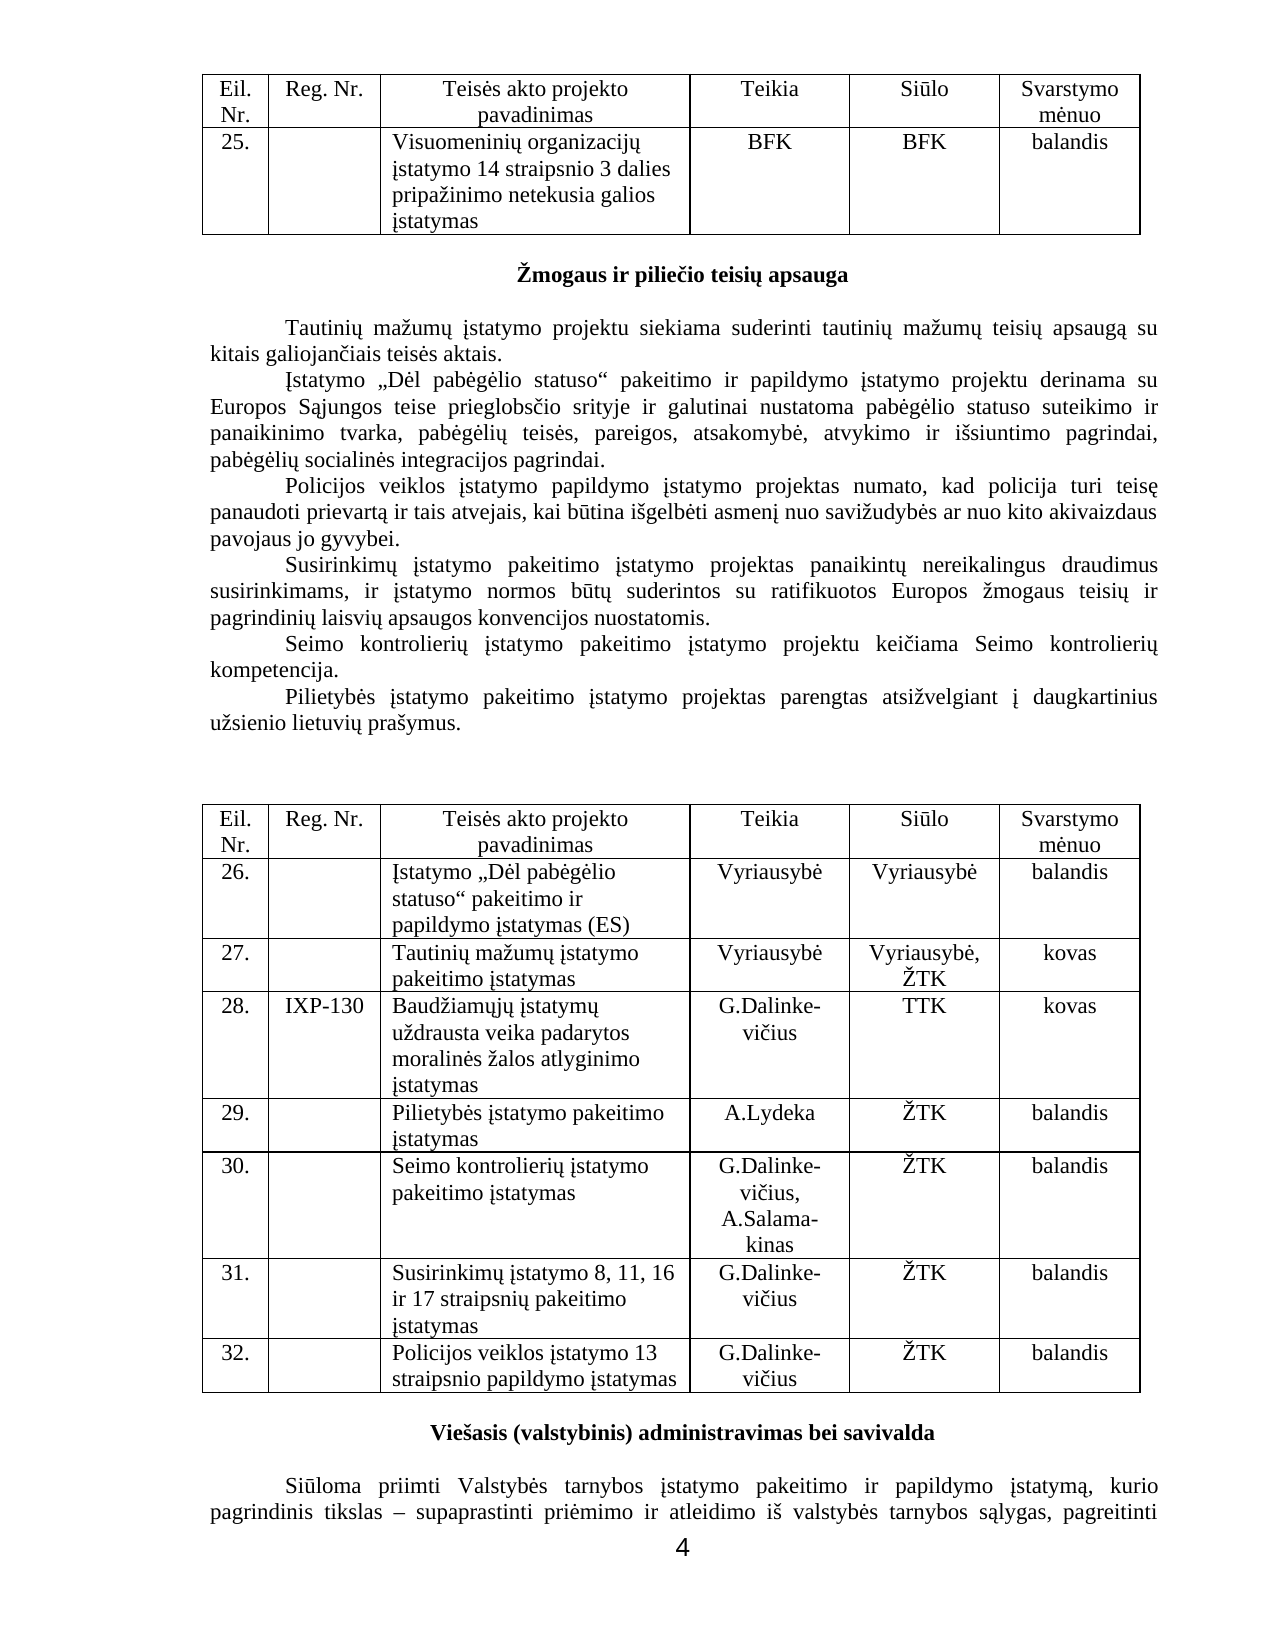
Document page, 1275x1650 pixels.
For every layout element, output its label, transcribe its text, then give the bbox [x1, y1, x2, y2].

table_header Svarstymo mėnuo [1000, 75, 1139, 127]
table_cell ŽTK [850, 1259, 999, 1338]
table_cell Vyriausybė, ŽTK [850, 939, 999, 991]
table_cell [269, 859, 380, 937]
table_cell Vyriausybė [691, 939, 849, 991]
table_cell A.Lydeka [691, 1099, 849, 1151]
table_cell Susirinkimų įstatymo 8, 11, 16 ir 17 straipsnių pakeitimo įstatymas [381, 1259, 689, 1338]
table_cell BFK [691, 128, 849, 234]
table_cell Visuomeninių organizacijų įstatymo 14 straipsnio 3 dalies pripažinimo netekusia galios įstatymas [381, 128, 689, 234]
text Susirinkimų įstatymo pakeitimo įstatymo projektas panaikintų nereikalingus draudimus susirinkimams, ir įstatymo normos būtų suderintos su ratifikuotos Europos žmogaus teisių ir pagrindinių laisvių apsaugos konvencijos nuostatomis. [210, 551, 1159, 630]
table_cell Vyriausybė [691, 859, 849, 937]
table_cell kovas [1000, 939, 1139, 991]
table_header Eil. Nr. [203, 75, 268, 127]
text Viešasis (valstybinis) administravimas bei savivalda [210, 1419, 1155, 1446]
table_cell Policijos veiklos įstatymo 13 straipsnio papildymo įstatymas [381, 1339, 689, 1392]
table_cell balandis [1000, 1099, 1139, 1151]
table_header Teikia [691, 805, 849, 857]
text Seimo kontrolierių įstatymo pakeitimo įstatymo projektu keičiama Seimo kontrolierių kompetencija. [210, 630, 1159, 683]
table_cell [269, 1259, 380, 1338]
table_cell Vyriausybė [850, 859, 999, 937]
table_cell 27. [203, 939, 268, 991]
table_cell ŽTK [850, 1099, 999, 1151]
table_cell 28. [203, 992, 268, 1098]
table_header Siūlo [850, 75, 999, 127]
table_cell Tautinių mažumų įstatymo pakeitimo įstatymas [381, 939, 689, 991]
table_cell G.Dalinke-vičius, A.Salama-kinas [691, 1153, 849, 1258]
table_cell balandis [1000, 859, 1139, 937]
table_cell TTK [850, 992, 999, 1098]
table_cell 30. [203, 1153, 268, 1258]
table_cell G.Dalinke-vičius [691, 1339, 849, 1392]
table_cell Pilietybės įstatymo pakeitimo įstatymas [381, 1099, 689, 1151]
table_cell 32. [203, 1339, 268, 1392]
table_cell 31. [203, 1259, 268, 1338]
table_cell 26. [203, 859, 268, 937]
text Pilietybės įstatymo pakeitimo įstatymo projektas parengtas atsižvelgiant į daugkartinius užsienio lietuvių prašymus. [210, 683, 1159, 736]
table_cell balandis [1000, 1259, 1139, 1338]
table_cell G.Dalinke-vičius [691, 1259, 849, 1338]
table_header Teikia [691, 75, 849, 127]
text Siūloma priimti Valstybės tarnybos įstatymo pakeitimo ir papildymo įstatymą, kurio pagrindinis tikslas – supaprastinti priėmimo ir atleidimo iš valstybės tarnybos sąlygas, pagreitinti [210, 1472, 1159, 1524]
table_cell IXP-130 [269, 992, 380, 1098]
table_header Teisės akto projekto pavadinimas [381, 805, 689, 857]
table_header Svarstymo mėnuo [1000, 805, 1139, 857]
table_cell 25. [203, 128, 268, 234]
table_cell balandis [1000, 1153, 1139, 1258]
table_cell Įstatymo „Dėl pabėgėlio statuso“ pakeitimo ir papildymo įstatymas (ES) [381, 859, 689, 937]
table_header Siūlo [850, 805, 999, 857]
table_cell 29. [203, 1099, 268, 1151]
table_cell balandis [1000, 128, 1139, 234]
table_cell G.Dalinke-vičius [691, 992, 849, 1098]
text Žmogaus ir piliečio teisių apsauga [210, 261, 1155, 287]
table_cell [269, 1339, 380, 1392]
table_cell kovas [1000, 992, 1139, 1098]
text Tautinių mažumų įstatymo projektu siekiama suderinti tautinių mažumų teisių apsaugą su kitais galiojančiais teisės aktais. [210, 314, 1159, 367]
table_header Reg. Nr. [269, 805, 380, 857]
table_cell balandis [1000, 1339, 1139, 1392]
table_cell [269, 128, 380, 234]
text Įstatymo „Dėl pabėgėlio statuso“ pakeitimo ir papildymo įstatymo projektu derinama su Europos Sąjungos teise prieglobsčio srityje ir galutinai nustatoma pabėgėlio statuso suteikimo ir panaikinimo tvarka, pabėgėlių teisės, pareigos, atsakomybė, atvykimo ir išsiuntimo pagrindai, pabėgėlių socialinės integracijos pagrindai. [210, 367, 1159, 472]
table_header Eil. Nr. [203, 805, 268, 857]
table_cell Seimo kontrolierių įstatymo pakeitimo įstatymas [381, 1153, 689, 1258]
table_cell [269, 1099, 380, 1151]
table_cell [269, 939, 380, 991]
table_cell ŽTK [850, 1339, 999, 1392]
text Policijos veiklos įstatymo papildymo įstatymo projektas numato, kad policija turi teisę panaudoti prievartą ir tais atvejais, kai būtina išgelbėti asmenį nuo savižudybės ar nuo kito akivaizdaus pavojaus jo gyvybei. [210, 472, 1159, 551]
table_cell Baudžiamųjų įstatymų uždrausta veika padarytos moralinės žalos atlyginimo įstatymas [381, 992, 689, 1098]
table_cell [269, 1153, 380, 1258]
table_header Reg. Nr. [269, 75, 380, 127]
table_cell ŽTK [850, 1153, 999, 1258]
table_header Teisės akto projekto pavadinimas [381, 75, 689, 127]
table_cell BFK [850, 128, 999, 234]
